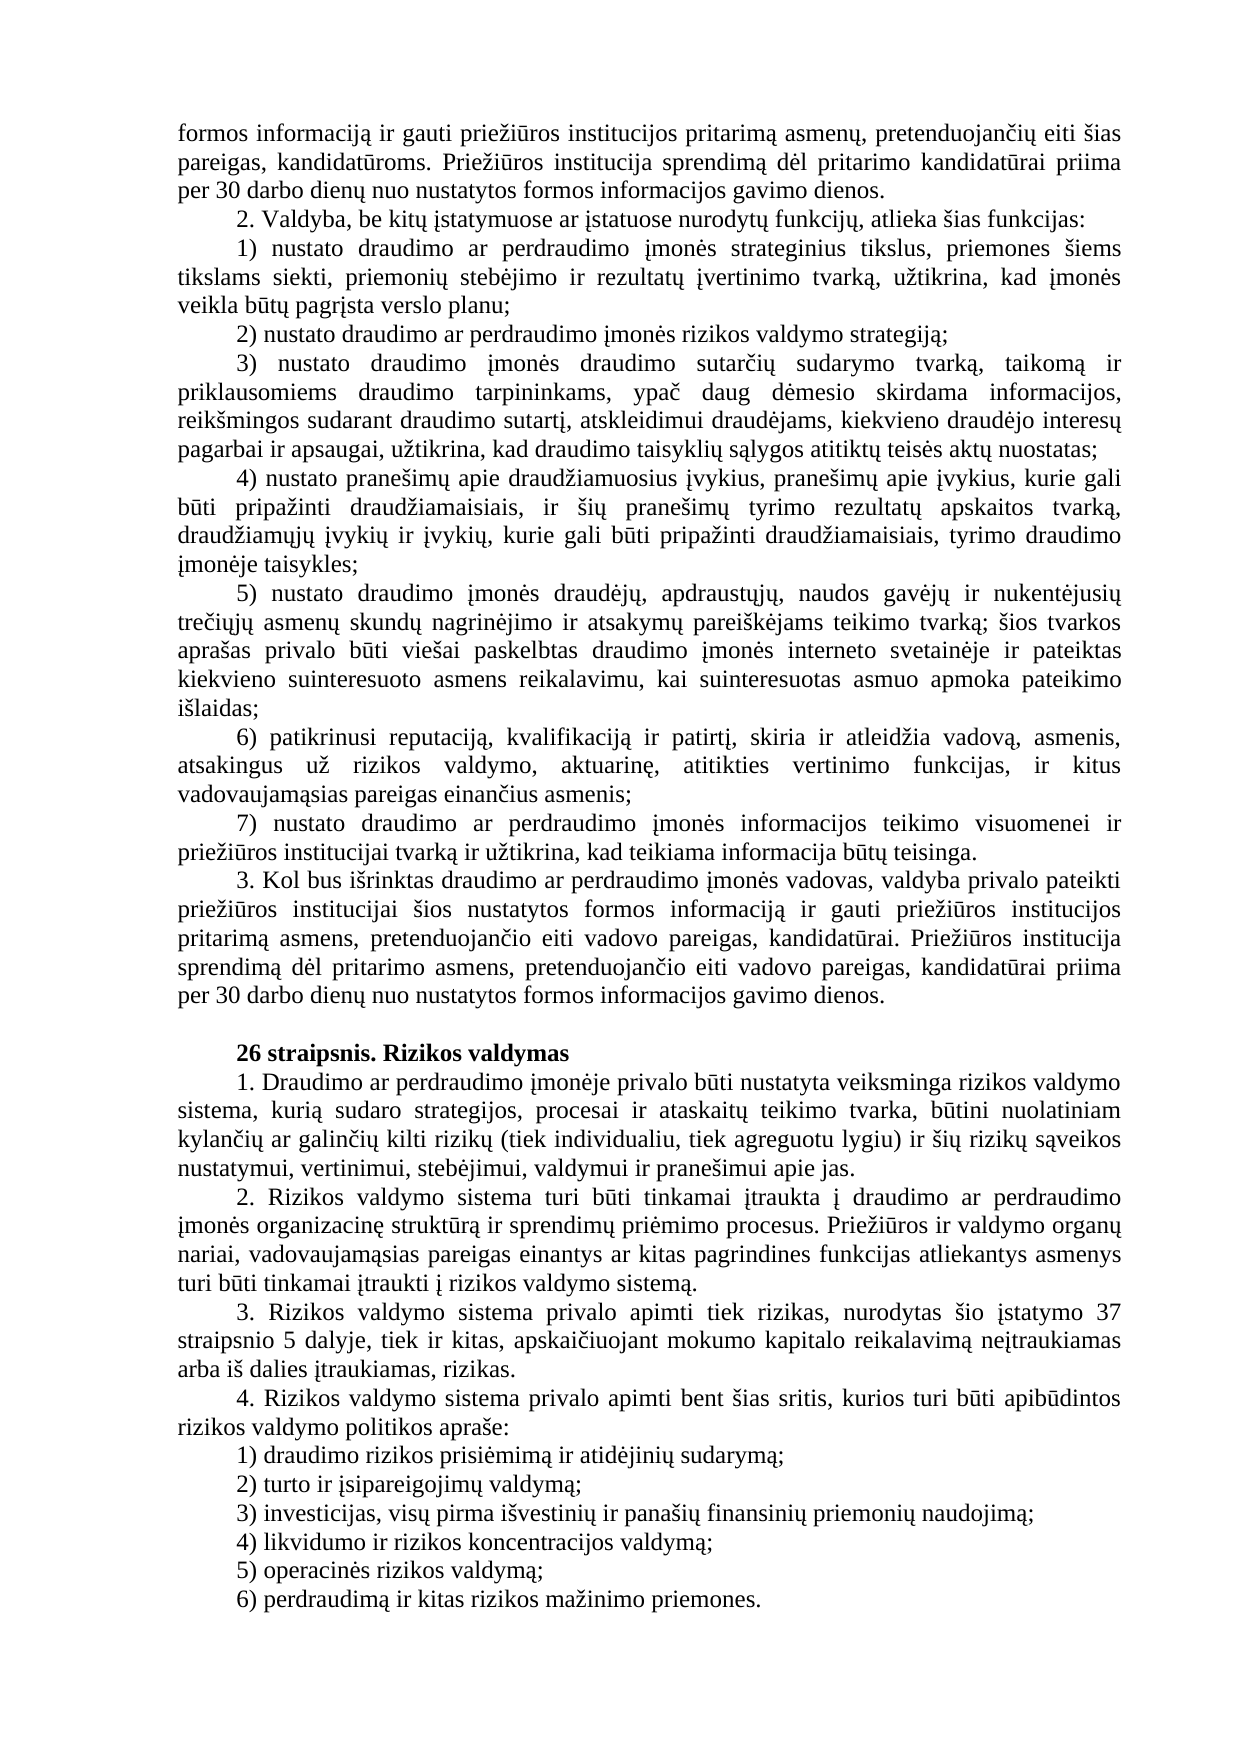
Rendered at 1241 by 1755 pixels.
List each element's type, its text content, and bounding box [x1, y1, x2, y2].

text 1. Draudimo ar perdraudimo įmonėje privalo būti nustatyta veiksminga rizikos valdymo sistema, kurią sudaro strategijos, procesai ir ataskaitų teikimo tvarka, būtini nuolatiniam kylančių ar galinčių kilti rizikų (tiek individualiu, tiek agreguotu lygiu) ir šių rizikų sąveikos nustatymui, vertinimui, stebėjimui, valdymui ir pranešimui apie jas. [177, 1067, 1122, 1182]
text formos informaciją ir gauti priežiūros institucijos pritarimą asmenų, pretenduojančių eiti šias pareigas, kandidatūroms. Priežiūros institucija sprendimą dėl pritarimo kandidatūrai priima per 30 darbo dienų nuo nustatytos formos informacijos gavimo dienos. [177, 118, 1122, 204]
text 1) draudimo rizikos prisiėmimą ir atidėjinių sudarymą; [177, 1441, 1122, 1469]
text 3. Kol bus išrinktas draudimo ar perdraudimo įmonės vadovas, valdyba privalo pateikti priežiūros institucijai šios nustatytos formos informaciją ir gauti priežiūros institucijos pritarimą asmens, pretenduojančio eiti vadovo pareigas, kandidatūrai. Priežiūros institucija sprendimą dėl pritarimo asmens, pretenduojančio eiti vadovo pareigas, kandidatūrai priima per 30 darbo dienų nuo nustatytos formos informacijos gavimo dienos. [177, 866, 1122, 1009]
text 2. Valdyba, be kitų įstatymuose ar įstatuose nurodytų funkcijų, atlieka šias funkcijas: [177, 204, 1122, 233]
text 7) nustato draudimo ar perdraudimo įmonės informacijos teikimo visuomenei ir priežiūros institucijai tvarką ir užtikrina, kad teikiama informacija būtų teisinga. [177, 808, 1122, 866]
text 4) nustato pranešimų apie draudžiamuosius įvykius, pranešimų apie įvykius, kurie gali būti pripažinti draudžiamaisiais, ir šių pranešimų tyrimo rezultatų apskaitos tvarką, draudžiamųjų įvykių ir įvykių, kurie gali būti pripažinti draudžiamaisiais, tyrimo draudimo įmonėje taisykles; [177, 463, 1122, 578]
text 5) nustato draudimo įmonės draudėjų, apdraustųjų, naudos gavėjų ir nukentėjusių trečiųjų asmenų skundų nagrinėjimo ir atsakymų pareiškėjams teikimo tvarką; šios tvarkos aprašas privalo būti viešai paskelbtas draudimo įmonės interneto svetainėje ir pateiktas kiekvieno suinteresuoto asmens reikalavimu, kai suinteresuotas asmuo apmoka pateikimo išlaidas; [177, 578, 1122, 722]
text 1) nustato draudimo ar perdraudimo įmonės strateginius tikslus, priemones šiems tikslams siekti, priemonių stebėjimo ir rezultatų įvertinimo tvarką, užtikrina, kad įmonės veikla būtų pagrįsta verslo planu; [177, 233, 1122, 319]
text 6) perdraudimą ir kitas rizikos mažinimo priemones. [177, 1584, 1122, 1613]
text 4. Rizikos valdymo sistema privalo apimti bent šias sritis, kurios turi būti apibūdintos rizikos valdymo politikos apraše: [177, 1383, 1122, 1441]
text 2. Rizikos valdymo sistema turi būti tinkamai įtraukta į draudimo ar perdraudimo įmonės organizacinę struktūrą ir sprendimų priėmimo procesus. Priežiūros ir valdymo organų nariai, vadovaujamąsias pareigas einantys ar kitas pagrindines funkcijas atliekantys asmenys turi būti tinkamai įtraukti į rizikos valdymo sistemą. [177, 1182, 1122, 1297]
text 2) nustato draudimo ar perdraudimo įmonės rizikos valdymo strategiją; [177, 319, 1122, 348]
text 4) likvidumo ir rizikos koncentracijos valdymą; [177, 1527, 1122, 1556]
text 3) investicijas, visų pirma išvestinių ir panašių finansinių priemonių naudojimą; [177, 1498, 1122, 1527]
text 26 straipsnis. Rizikos valdymas [177, 1038, 1122, 1067]
text 2) turto ir įsipareigojimų valdymą; [177, 1469, 1122, 1498]
text 6) patikrinusi reputaciją, kvalifikaciją ir patirtį, skiria ir atleidžia vadovą, asmenis, atsakingus už rizikos valdymo, aktuarinę, atitikties vertinimo funkcijas, ir kitus vadovaujamąsias pareigas einančius asmenis; [177, 722, 1122, 808]
text 5) operacinės rizikos valdymą; [177, 1556, 1122, 1584]
text 3. Rizikos valdymo sistema privalo apimti tiek rizikas, nurodytas šio įstatymo 37 straipsnio 5 dalyje, tiek ir kitas, apskaičiuojant mokumo kapitalo reikalavimą neįtraukiamas arba iš dalies įtraukiamas, rizikas. [177, 1297, 1122, 1383]
text 3) nustato draudimo įmonės draudimo sutarčių sudarymo tvarką, taikomą ir priklausomiems draudimo tarpininkams, ypač daug dėmesio skirdama informacijos, reikšmingos sudarant draudimo sutartį, atskleidimui draudėjams, kiekvieno draudėjo interesų pagarbai ir apsaugai, užtikrina, kad draudimo taisyklių sąlygos atitiktų teisės aktų nuostatas; [177, 348, 1122, 463]
